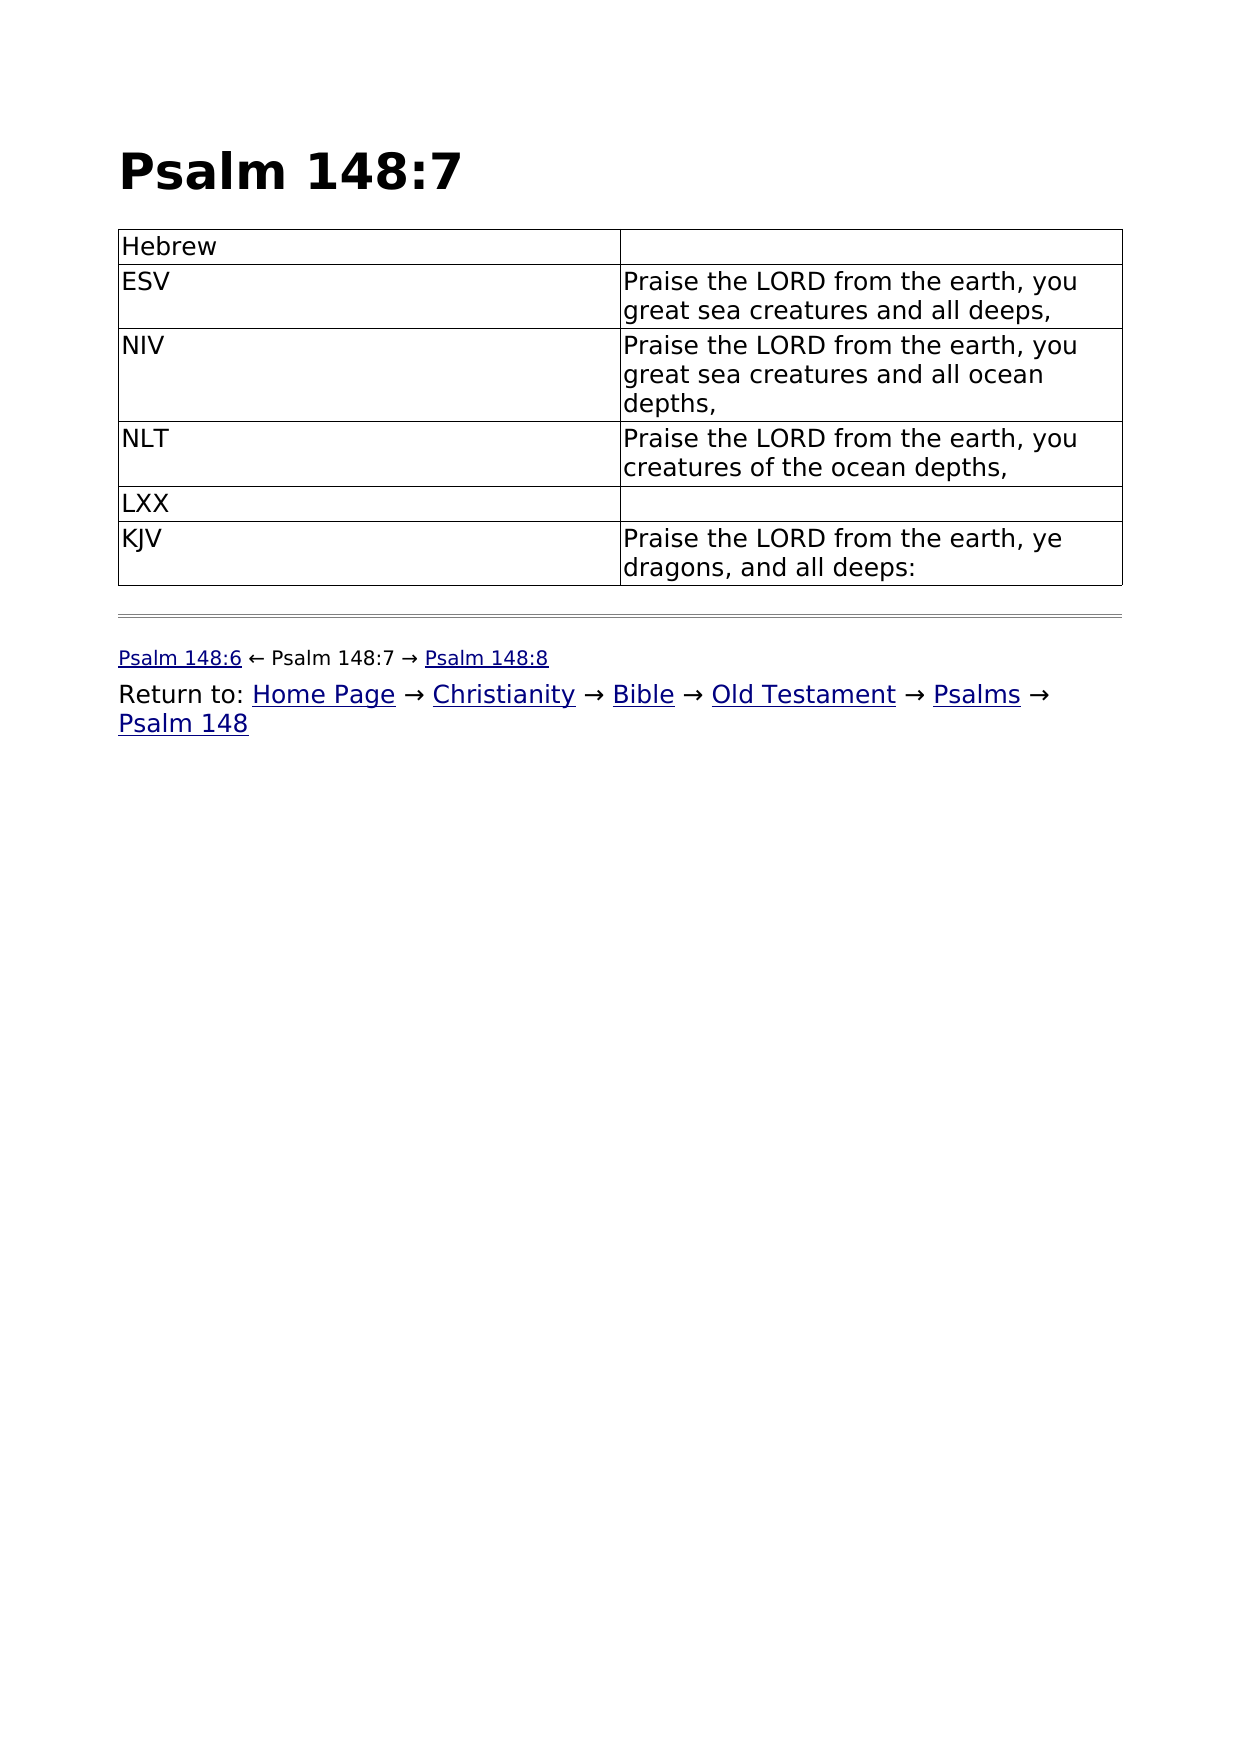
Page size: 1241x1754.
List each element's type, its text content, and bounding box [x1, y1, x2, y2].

text Return to: Home Page → Christianity → Bible → Old Testament → Psalms → Psalm 148 [118, 680, 1122, 739]
table_cell ESV [119, 265, 620, 328]
table_cell LXX [119, 487, 620, 521]
table_cell Praise the LORD from the earth, you creatures of the ocean depths, [621, 422, 1122, 486]
table_cell Praise the LORD from the earth, ye dragons, and all deeps: [621, 522, 1122, 585]
table_cell [621, 487, 1122, 521]
table_cell KJV [119, 522, 620, 585]
table_cell NIV [119, 329, 620, 421]
table_cell Praise the LORD from the earth, you great sea creatures and all ocean depths, [621, 329, 1122, 421]
table_header Hebrew [119, 230, 620, 264]
text Psalm 148:6 ← Psalm 148:7 → Psalm 148:8 [118, 646, 1122, 680]
table_cell Praise the LORD from the earth, you great sea creatures and all deeps, [621, 265, 1122, 328]
subtitle Psalm 148:7 [118, 143, 1122, 201]
table_cell NLT [119, 422, 620, 486]
table_header [621, 230, 1122, 264]
